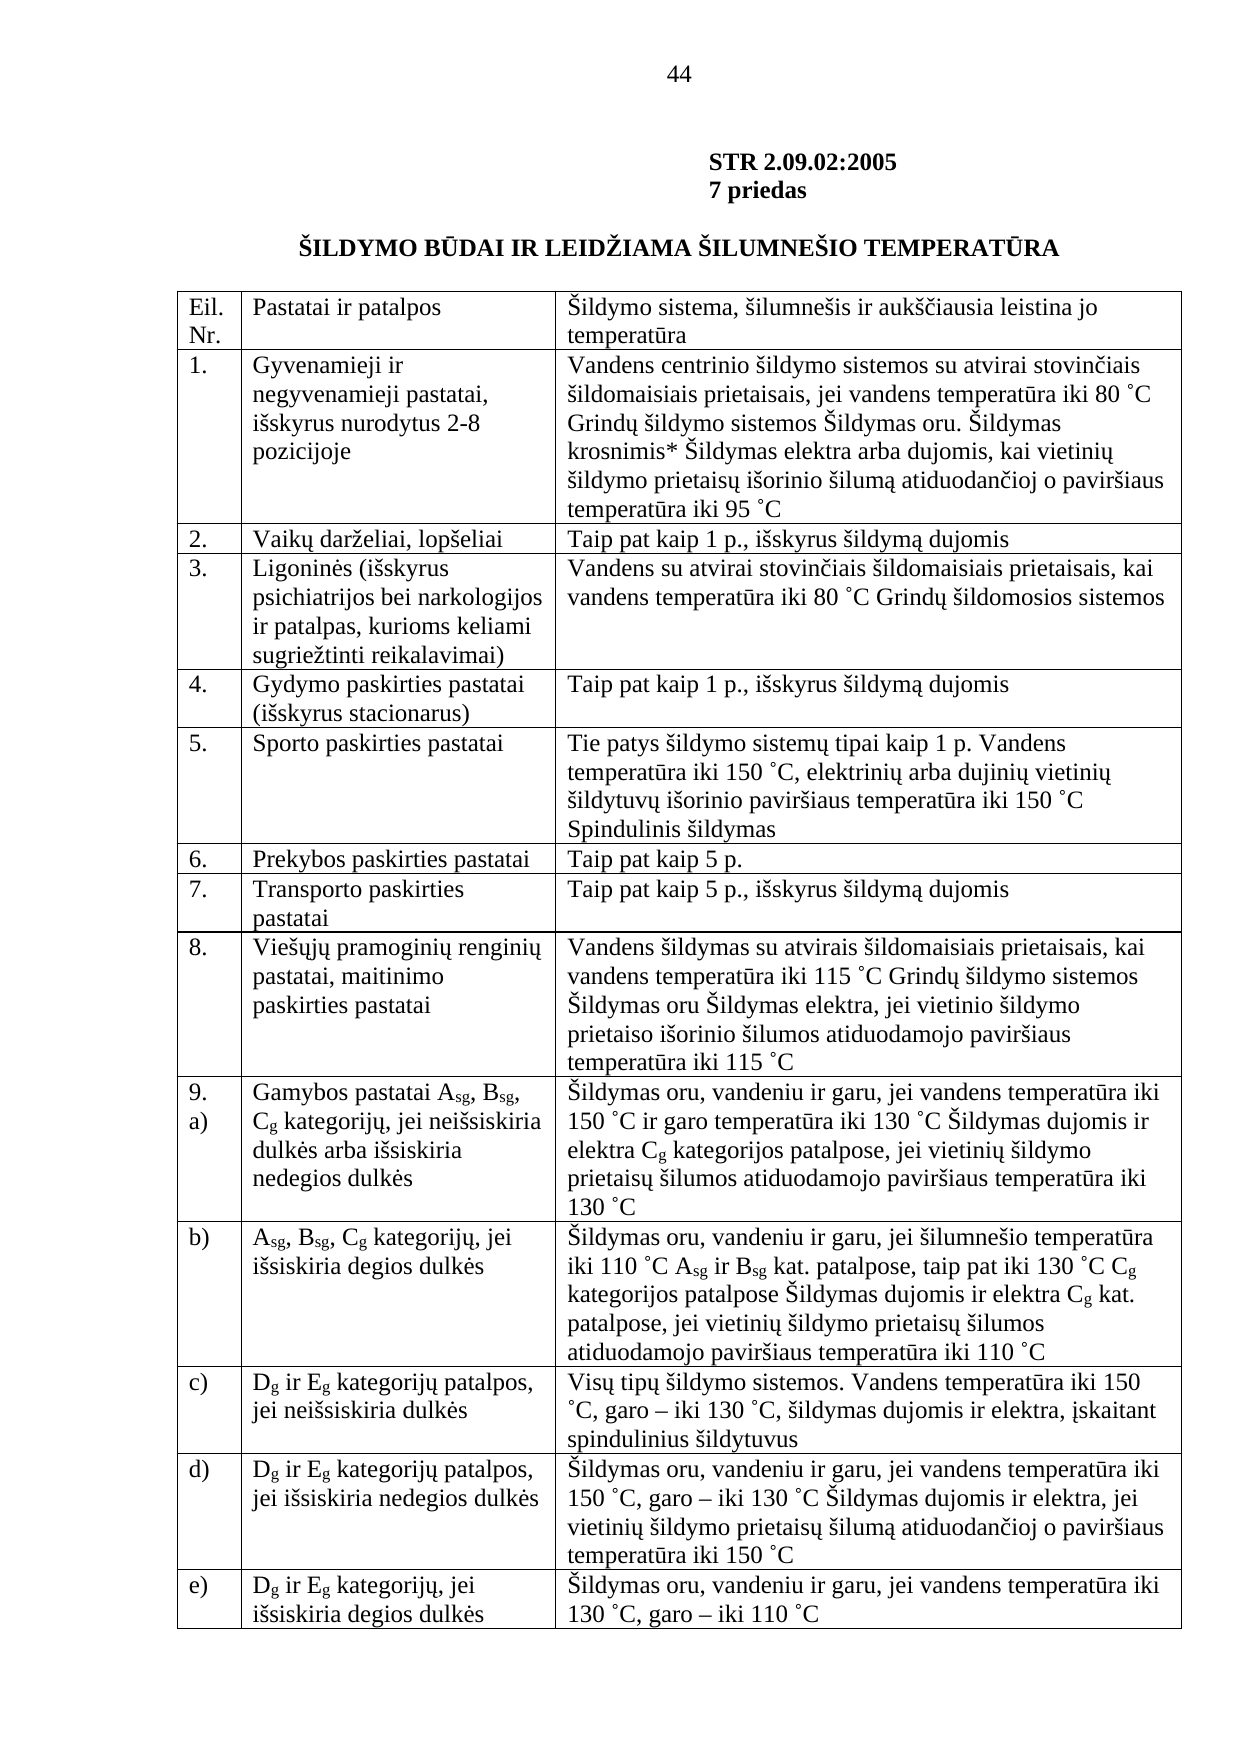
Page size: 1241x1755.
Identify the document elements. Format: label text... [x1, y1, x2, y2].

table_header Eil. Nr. [178, 292, 241, 349]
table_cell d) [178, 1454, 241, 1569]
table_cell Dg ir Eg kategorijų patalpos, jei neišsiskiria dulkės [242, 1367, 555, 1453]
table_cell Gamybos pastatai Asg, Bsg, Cg kategorijų, jei neišsiskiria dulkės arba išsiskiria nedegios dulkės [242, 1077, 555, 1221]
table_header Šildymo sistema, šilumnešis ir aukščiausia leistina jo temperatūra [556, 292, 1181, 349]
table_cell Viešųjų pramoginių renginių pastatai, maitinimo paskirties pastatai [242, 933, 555, 1076]
text ŠILDYMO BŪDAI IR LEIDŽIAMA ŠILUMNEŠIO TEMPERATŪRA [177, 233, 1181, 262]
table_cell 5. [178, 728, 241, 843]
table_cell Visų tipų šildymo sistemos. Vandens temperatūra iki 150 ˚C, garo – iki 130 ˚C, šildymas dujomis ir elektra, įskaitant spindulinius šildytuvus [556, 1367, 1181, 1453]
table_cell c) [178, 1367, 241, 1453]
table_cell b) [178, 1222, 241, 1366]
table_cell Vandens šildymas su atvirais šildomaisiais prietaisais, kai vandens temperatūra iki 115 ˚C Grindų šildymo sistemos Šildymas oru Šildymas elektra, jei vietinio šildymo prietaiso išorinio šilumos atiduodamojo paviršiaus temperatūra iki 115 ˚C [556, 933, 1181, 1076]
table_cell Taip pat kaip 1 p., išskyrus šildymą dujomis [556, 524, 1181, 552]
table_header Pastatai ir patalpos [242, 292, 555, 349]
table_cell 9. a) [178, 1077, 241, 1221]
table_cell 6. [178, 844, 241, 873]
table_cell Vandens centrinio šildymo sistemos su atvirai stovinčiais šildomaisiais prietaisais, jei vandens temperatūra iki 80 ˚C Grindų šildymo sistemos Šildymas oru. Šildymas krosnimis* Šildymas elektra arba dujomis, kai vietinių šildymo prietaisų išorinio šilumą atiduodančioj o paviršiaus temperatūra iki 95 ˚C [556, 350, 1181, 523]
table_cell 1. [178, 350, 241, 523]
table_cell Vandens su atvirai stovinčiais šildomaisiais prietaisais, kai vandens temperatūra iki 80 ˚C Grindų šildomosios sistemos [556, 554, 1181, 668]
table_cell Taip pat kaip 5 p. [556, 844, 1181, 873]
table_cell Asg, Bsg, Cg kategorijų, jei išsiskiria degios dulkės [242, 1222, 555, 1366]
table_cell Vaikų darželiai, lopšeliai [242, 524, 555, 552]
table_cell 2. [178, 524, 241, 552]
text 7 priedas [177, 176, 1181, 204]
table_cell e) [178, 1570, 241, 1628]
table_cell Prekybos paskirties pastatai [242, 844, 555, 873]
table_cell 7. [178, 874, 241, 931]
table_cell Gyvenamieji ir negyvenamieji pastatai, išskyrus nurodytus 2-8 pozicijoje [242, 350, 555, 523]
table_cell 8. [178, 933, 241, 1076]
table_cell Taip pat kaip 1 p., išskyrus šildymą dujomis [556, 670, 1181, 727]
table_cell Tie patys šildymo sistemų tipai kaip 1 p. Vandens temperatūra iki 150 ˚C, elektrinių arba dujinių vietinių šildytuvų išorinio paviršiaus temperatūra iki 150 ˚C Spindulinis šildymas [556, 728, 1181, 843]
table_cell Taip pat kaip 5 p., išskyrus šildymą dujomis [556, 874, 1181, 931]
table_cell 3. [178, 554, 241, 668]
table_cell Ligoninės (išskyrus psichiatrijos bei narkologijos ir patalpas, kurioms keliami sugriežtinti reikalavimai) [242, 554, 555, 668]
table_cell Šildymas oru, vandeniu ir garu, jei šilumnešio temperatūra iki 110 ˚C Asg ir Bsg kat. patalpose, taip pat iki 130 ˚C Cg kategorijos patalpose Šildymas dujomis ir elektra Cg kat. patalpose, jei vietinių šildymo prietaisų šilumos atiduodamojo paviršiaus temperatūra iki 110 ˚C [556, 1222, 1181, 1366]
table_cell Šildymas oru, vandeniu ir garu, jei vandens temperatūra iki 130 ˚C, garo – iki 110 ˚C [556, 1570, 1181, 1628]
table_cell Šildymas oru, vandeniu ir garu, jei vandens temperatūra iki 150 ˚C ir garo temperatūra iki 130 ˚C Šildymas dujomis ir elektra Cg kategorijos patalpose, jei vietinių šildymo prietaisų šilumos atiduodamojo paviršiaus temperatūra iki 130 ˚C [556, 1077, 1181, 1221]
table_cell Sporto paskirties pastatai [242, 728, 555, 843]
table_cell 4. [178, 670, 241, 727]
text STR 2.09.02:2005 [177, 147, 1181, 176]
table_cell Dg ir Eg kategorijų patalpos, jei išsiskiria nedegios dulkės [242, 1454, 555, 1569]
table_cell Dg ir Eg kategorijų, jei išsiskiria degios dulkės [242, 1570, 555, 1628]
table_cell Šildymas oru, vandeniu ir garu, jei vandens temperatūra iki 150 ˚C, garo – iki 130 ˚C Šildymas dujomis ir elektra, jei vietinių šildymo prietaisų šilumą atiduodančioj o paviršiaus temperatūra iki 150 ˚C [556, 1454, 1181, 1569]
table_cell Transporto paskirties pastatai [242, 874, 555, 931]
table_cell Gydymo paskirties pastatai (išskyrus stacionarus) [242, 670, 555, 727]
